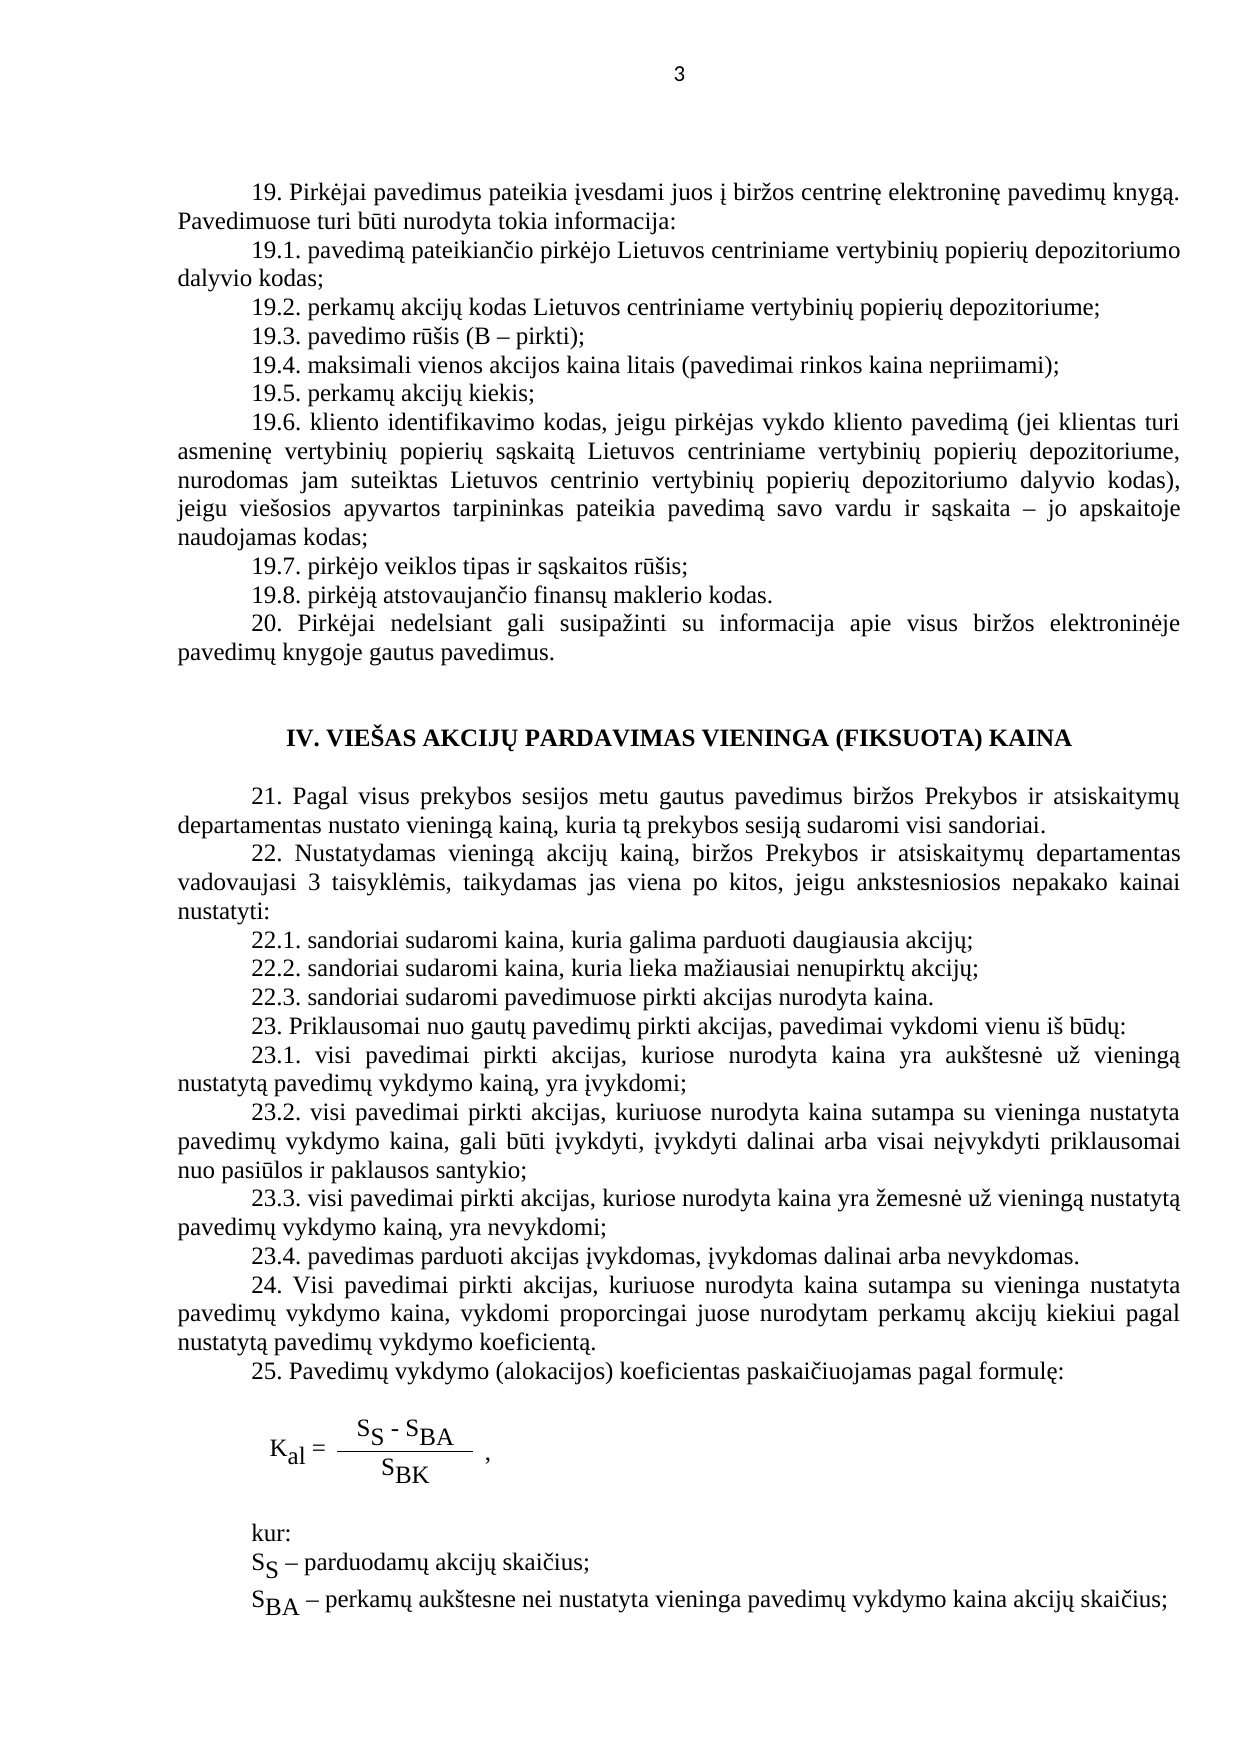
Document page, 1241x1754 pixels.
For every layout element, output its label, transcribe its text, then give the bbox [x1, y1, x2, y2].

table_header , [473, 1414, 816, 1489]
text 23.4. pavedimas parduoti akcijas įvykdomas, įvykdomas dalinai arba nevykdomas. [177, 1241, 1181, 1270]
text 22. Nustatydamas vieningą akcijų kainą, biržos Prekybos ir atsiskaitymų departamentas vadovaujasi 3 taisyklėmis, taikydamas jas viena po kitos, jeigu ankstesniosios nepakako kainai nustatyti: [177, 838, 1181, 925]
text 21. Pagal visus prekybos sesijos metu gautus pavedimus biržos Prekybos ir atsiskaitymų departamentas nustato vieningą kainą, kuria tą prekybos sesiją sudaromi visi sandoriai. [177, 781, 1181, 838]
text 19.3. pavedimo rūšis (B – pirkti); [177, 321, 1181, 350]
text kur: [177, 1518, 1181, 1547]
text 19.8. pirkėją atstovaujančio finansų maklerio kodas. [177, 580, 1181, 608]
text IV. Viešas akcijų pardavimas vieninga (fiksuota) kaina [177, 723, 1181, 752]
text 24. Visi pavedimai pirkti akcijas, kuriuose nurodyta kaina sutampa su vieninga nustatyta pavedimų vykdymo kaina, vykdomi proporcingai juose nurodytam perkamų akcijų kiekiui pagal nustatytą pavedimų vykdymo koeficientą. [177, 1270, 1181, 1356]
text 25. Pavedimų vykdymo (alokacijos) koeficientas paskaičiuojamas pagal formulę: [177, 1356, 1181, 1385]
table_header SS - SBA [337, 1414, 473, 1451]
text 19.1. pavedimą pateikiančio pirkėjo Lietuvos centriniame vertybinių popierių depozitoriumo dalyvio kodas; [177, 235, 1181, 292]
text 23.2. visi pavedimai pirkti akcijas, kuriuose nurodyta kaina sutampa su vieninga nustatyta pavedimų vykdymo kaina, gali būti įvykdyti, įvykdyti dalinai arba visai neįvykdyti priklausomai nuo pasiūlos ir paklausos santykio; [177, 1097, 1181, 1183]
text 19.5. perkamų akcijų kiekis; [177, 378, 1181, 407]
text 22.2. sandoriai sudaromi kaina, kuria lieka mažiausiai nenupirktų akcijų; [177, 953, 1181, 982]
text 23.3. visi pavedimai pirkti akcijas, kuriose nurodyta kaina yra žemesnė už vieningą nustatytą pavedimų vykdymo kainą, yra nevykdomi; [177, 1183, 1181, 1241]
text 23. Priklausomai nuo gautų pavedimų pirkti akcijas, pavedimai vykdomi vienu iš būdų: [177, 1011, 1181, 1040]
text 22.1. sandoriai sudaromi kaina, kuria galima parduoti daugiausia akcijų; [177, 925, 1181, 953]
text SS – parduodamų akcijų skaičius; [177, 1547, 1181, 1584]
text 19.7. pirkėjo veiklos tipas ir sąskaitos rūšis; [177, 551, 1181, 580]
table_cell SBK [337, 1452, 473, 1489]
text 19. Pirkėjai pavedimus pateikia įvesdami juos į biržos centrinę elektroninę pavedimų knygą. Pavedimuose turi būti nurodyta tokia informacija: [177, 177, 1181, 235]
text 19.2. perkamų akcijų kodas Lietuvos centriniame vertybinių popierių depozitoriume; [177, 292, 1181, 321]
text 22.3. sandoriai sudaromi pavedimuose pirkti akcijas nurodyta kaina. [177, 982, 1181, 1011]
text 20. Pirkėjai nedelsiant gali susipažinti su informacija apie visus biržos elektroninėje pavedimų knygoje gautus pavedimus. [177, 608, 1181, 666]
text SBA – perkamų aukštesne nei nustatyta vieninga pavedimų vykdymo kaina akcijų skaičius; [177, 1584, 1181, 1621]
text 23.1. visi pavedimai pirkti akcijas, kuriose nurodyta kaina yra aukštesnė už vieningą nustatytą pavedimų vykdymo kainą, yra įvykdomi; [177, 1040, 1181, 1097]
text 19.6. kliento identifikavimo kodas, jeigu pirkėjas vykdo kliento pavedimą (jei klientas turi asmeninę vertybinių popierių sąskaitą Lietuvos centriniame vertybinių popierių depozitoriume, nurodomas jam suteiktas Lietuvos centrinio vertybinių popierių depozitoriumo dalyvio kodas), jeigu viešosios apyvartos tarpininkas pateikia pavedimą savo vardu ir sąskaita – jo apskaitoje naudojamas kodas; [177, 407, 1181, 551]
text 19.4. maksimali vienos akcijos kaina litais (pavedimai rinkos kaina nepriimami); [177, 350, 1181, 378]
table_header Kal = [177, 1414, 337, 1489]
